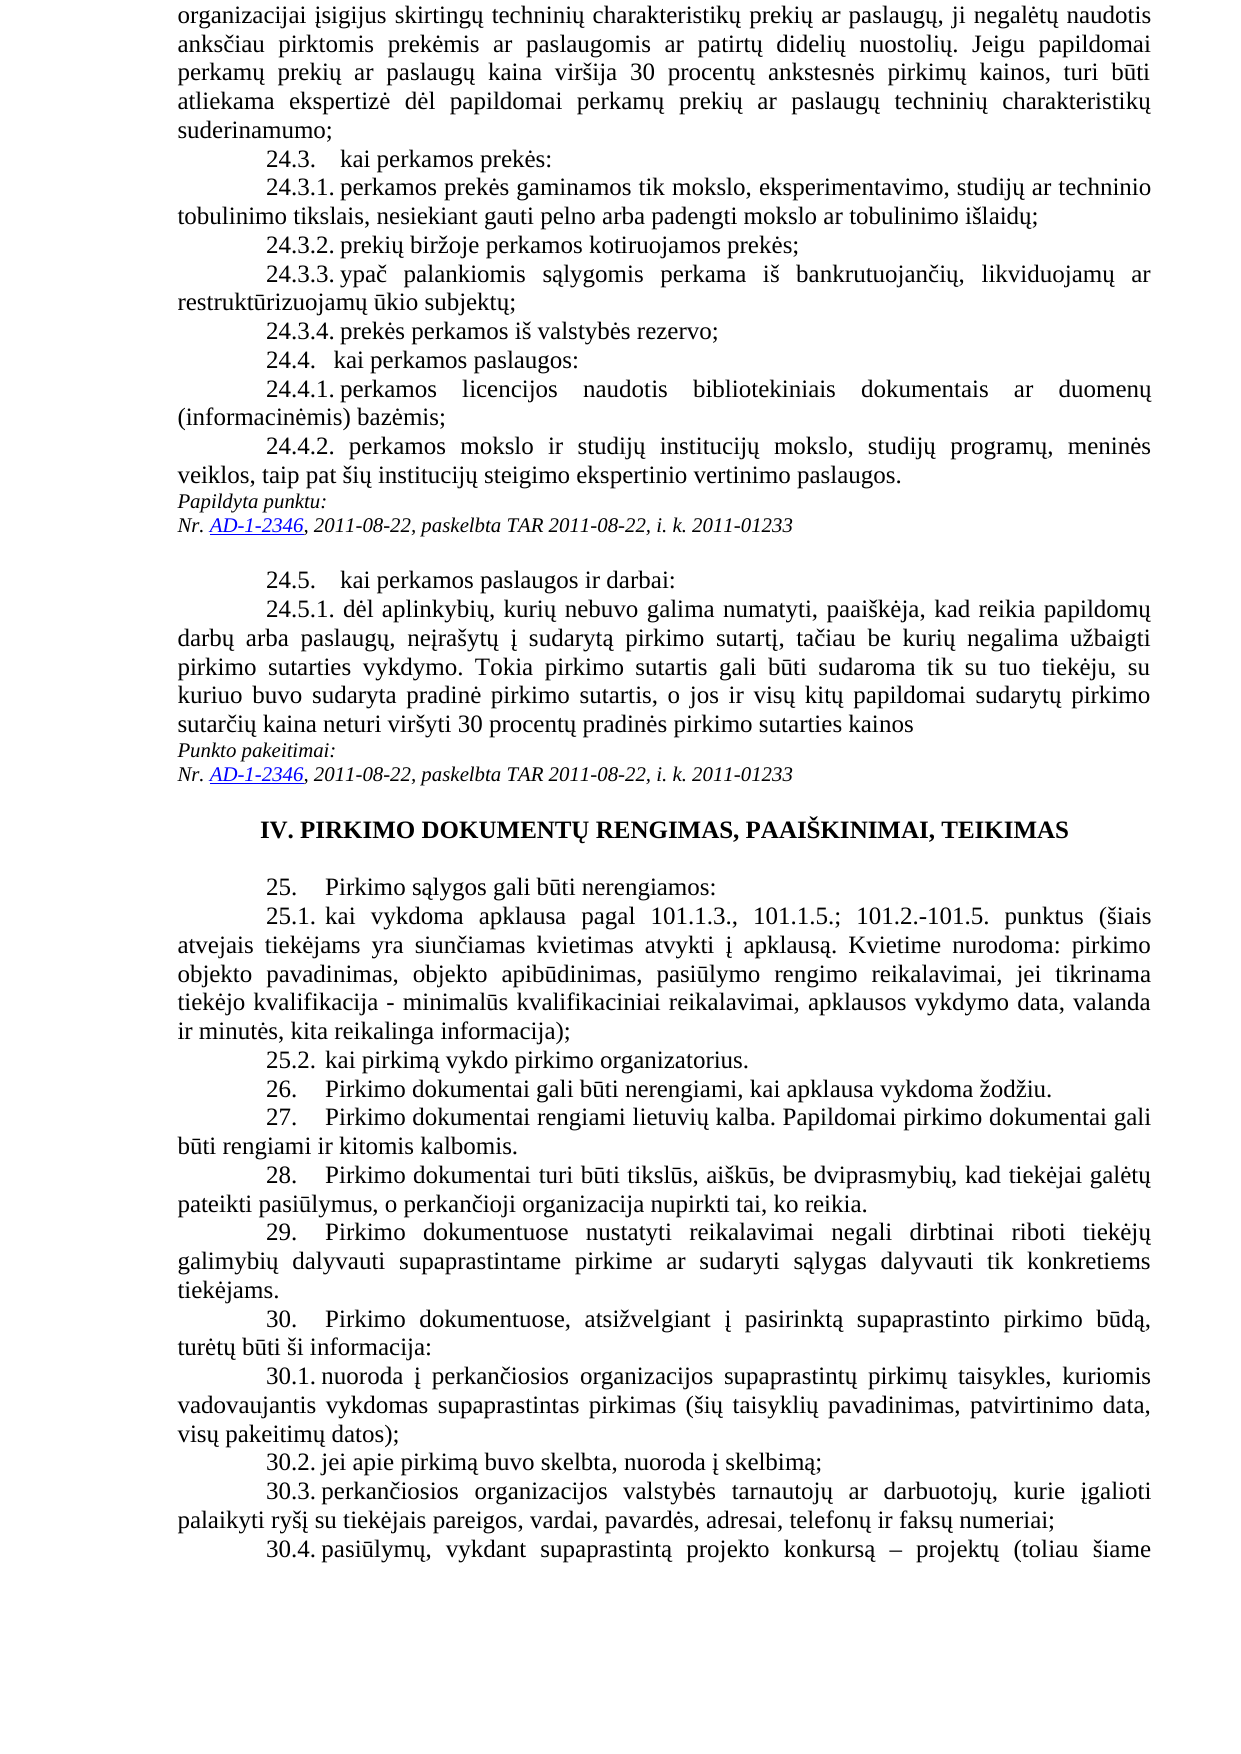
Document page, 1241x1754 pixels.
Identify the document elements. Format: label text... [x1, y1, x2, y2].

text organizacijai įsigijus skirtingų techninių charakteristikų prekių ar paslaugų, ji negalėtų naudotis anksčiau pirktomis prekėmis ar paslaugomis ar patirtų didelių nuostolių. Jeigu papildomai perkamų prekių ar paslaugų kaina viršija 30 procentų ankstesnės pirkimų kainos, turi būti atliekama ekspertizė dėl papildomai perkamų prekių ar paslaugų techninių charakteristikų suderinamumo; [177, 0, 1152, 144]
text 25.1. kai vykdoma apklausa pagal 101.1.3., 101.1.5.; 101.2.-101.5. punktus (šiais atvejais tiekėjams yra siunčiamas kvietimas atvykti į apklausą. Kvietime nurodoma: pirkimo objekto pavadinimas, objekto apibūdinimas, pasiūlymo rengimo reikalavimai, jei tikrinama tiekėjo kvalifikacija - minimalūs kvalifikaciniai reikalavimai, apklausos vykdymo data, valanda ir minutės, kita reikalinga informacija); [177, 901, 1152, 1045]
text 24.3.4. prekės perkamos iš valstybės rezervo; [177, 316, 1152, 345]
text Nr. AD-1-2346, 2011-08-22, paskelbta TAR 2011-08-22, i. k. 2011-01233 [177, 762, 1152, 786]
text 24.3.1. perkamos prekės gaminamos tik mokslo, eksperimentavimo, studijų ar techninio tobulinimo tikslais, nesiekiant gauti pelno arba padengti mokslo ar tobulinimo išlaidų; [177, 172, 1152, 230]
text IV. PIRKIMO DOKUMENTŲ RENGIMAS, PAAIŠKINIMAI, TEIKIMAS [177, 815, 1152, 844]
text 27. Pirkimo dokumentai rengiami lietuvių kalba. Papildomai pirkimo dokumentai gali būti rengiami ir kitomis kalbomis. [177, 1102, 1152, 1160]
text 24.3. kai perkamos prekės: [177, 144, 1152, 172]
text 26. Pirkimo dokumentai gali būti nerengiami, kai apklausa vykdoma žodžiu. [177, 1074, 1152, 1102]
text 24.4.2. perkamos mokslo ir studijų institucijų mokslo, studijų programų, meninės veiklos, taip pat šių institucijų steigimo ekspertinio vertinimo paslaugos. [177, 431, 1152, 489]
text Nr. AD-1-2346, 2011-08-22, paskelbta TAR 2011-08-22, i. k. 2011-01233 [177, 513, 1152, 537]
text Punkto pakeitimai: [177, 738, 1152, 762]
text 28. Pirkimo dokumentai turi būti tikslūs, aiškūs, be dviprasmybių, kad tiekėjai galėtų pateikti pasiūlymus, o perkančioji organizacija nupirkti tai, ko reikia. [177, 1160, 1152, 1217]
text 30. Pirkimo dokumentuose, atsižvelgiant į pasirinktą supaprastinto pirkimo būdą, turėtų būti ši informacija: [177, 1304, 1152, 1361]
text Papildyta punktu: [177, 489, 1152, 513]
text 24.4.1. perkamos licencijos naudotis bibliotekiniais dokumentais ar duomenų (informacinėmis) bazėmis; [177, 374, 1152, 431]
text 30.3. perkančiosios organizacijos valstybės tarnautojų ar darbuotojų, kurie įgalioti palaikyti ryšį su tiekėjais pareigos, vardai, pavardės, adresai, telefonų ir faksų numeriai; [177, 1476, 1152, 1534]
text 30.2. jei apie pirkimą buvo skelbta, nuoroda į skelbimą; [177, 1447, 1152, 1476]
text 25.2. kai pirkimą vykdo pirkimo organizatorius. [177, 1045, 1152, 1074]
text 24.5.1. dėl aplinkybių, kurių nebuvo galima numatyti, paaiškėja, kad reikia papildomų darbų arba paslaugų, neįrašytų į sudarytą pirkimo sutartį, tačiau be kurių negalima užbaigti pirkimo sutarties vykdymo. Tokia pirkimo sutartis gali būti sudaroma tik su tuo tiekėju, su kuriuo buvo sudaryta pradinė pirkimo sutartis, o jos ir visų kitų papildomai sudarytų pirkimo sutarčių kaina neturi viršyti 30 procentų pradinės pirkimo sutarties kainos [177, 594, 1152, 738]
text 24.3.2. prekių biržoje perkamos kotiruojamos prekės; [177, 230, 1152, 259]
text 30.4. pasiūlymų, vykdant supaprastintą projekto konkursą – projektų (toliau šiame [177, 1534, 1152, 1562]
text 30.1. nuoroda į perkančiosios organizacijos supaprastintų pirkimų taisykles, kuriomis vadovaujantis vykdomas supaprastintas pirkimas (šių taisyklių pavadinimas, patvirtinimo data, visų pakeitimų datos); [177, 1361, 1152, 1447]
text 24.3.3. ypač palankiomis sąlygomis perkama iš bankrutuojančių, likviduojamų ar restruktūrizuojamų ūkio subjektų; [177, 259, 1152, 316]
text 24.4. kai perkamos paslaugos: [177, 345, 1152, 374]
text 24.5. kai perkamos paslaugos ir darbai: [177, 566, 1152, 594]
text 29. Pirkimo dokumentuose nustatyti reikalavimai negali dirbtinai riboti tiekėjų galimybių dalyvauti supaprastintame pirkime ar sudaryti sąlygas dalyvauti tik konkretiems tiekėjams. [177, 1217, 1152, 1304]
text 25. Pirkimo sąlygos gali būti nerengiamos: [177, 872, 1152, 901]
